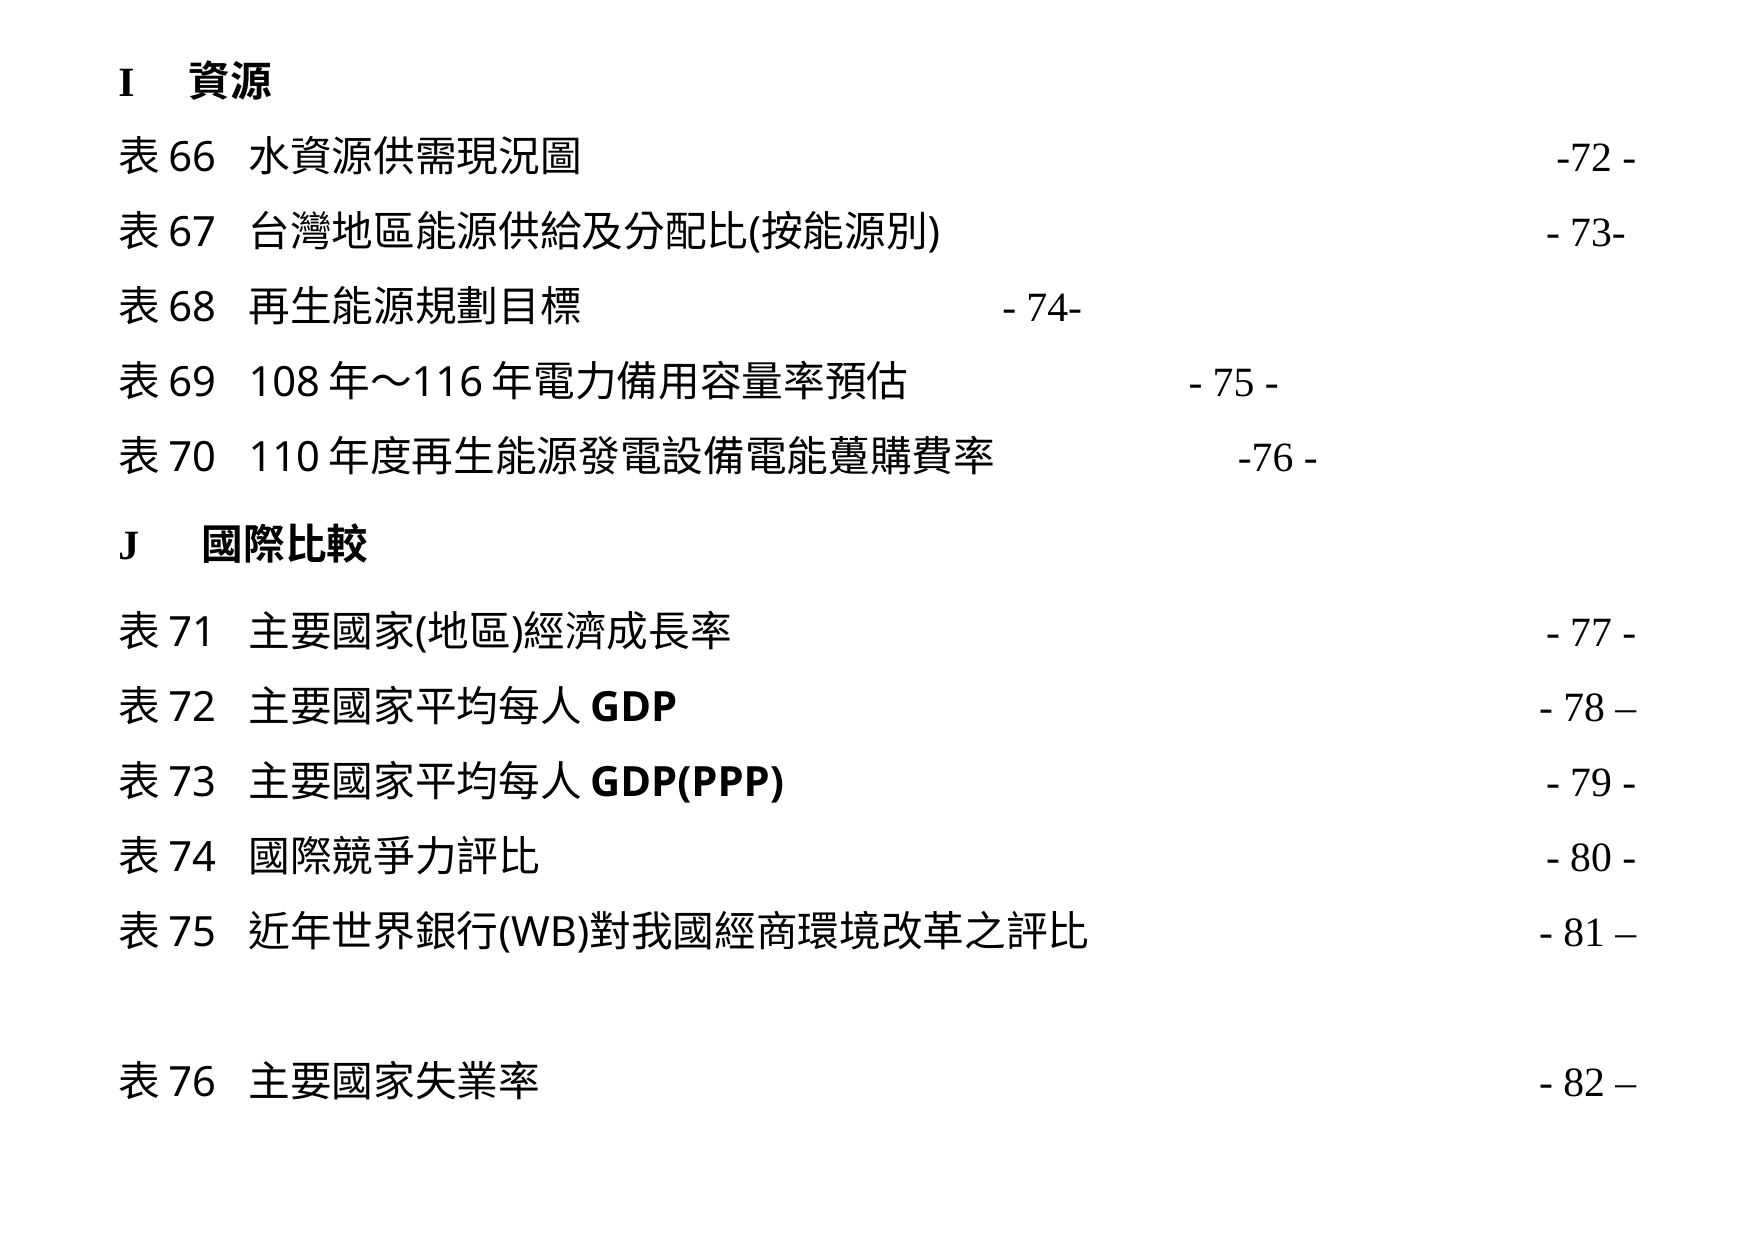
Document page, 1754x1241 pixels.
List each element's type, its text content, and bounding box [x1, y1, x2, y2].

text 表73 主要國家平均每人GDP(PPP) - 79 - [118, 741, 1636, 816]
text I 資源 [118, 41, 1636, 116]
text 表76 主要國家失業率 - 82 – [118, 1041, 1636, 1116]
text 表70 110年度再生能源發電設備電能躉購費率 -76 - [118, 416, 1636, 491]
text 表72 主要國家平均每人GDP - 78 – [118, 666, 1636, 741]
text 表66 水資源供需現況圖 -72 - [118, 116, 1636, 191]
text 表68 再生能源規劃目標 - 74- [118, 266, 1636, 341]
text 表67 台灣地區能源供給及分配比(按能源別) - 73- [118, 191, 1636, 266]
text 表75 近年世界銀行(WB)對我國經商環境改革之評比 - 81 – [118, 891, 1636, 966]
text J 國際比較 [118, 503, 1636, 578]
text 表69 108年～116年電力備用容量率預估 - 75 - [118, 341, 1636, 416]
text 表71 主要國家(地區)經濟成長率 - 77 - [118, 591, 1636, 666]
text 表74 國際競爭力評比 - 80 - [118, 816, 1636, 891]
